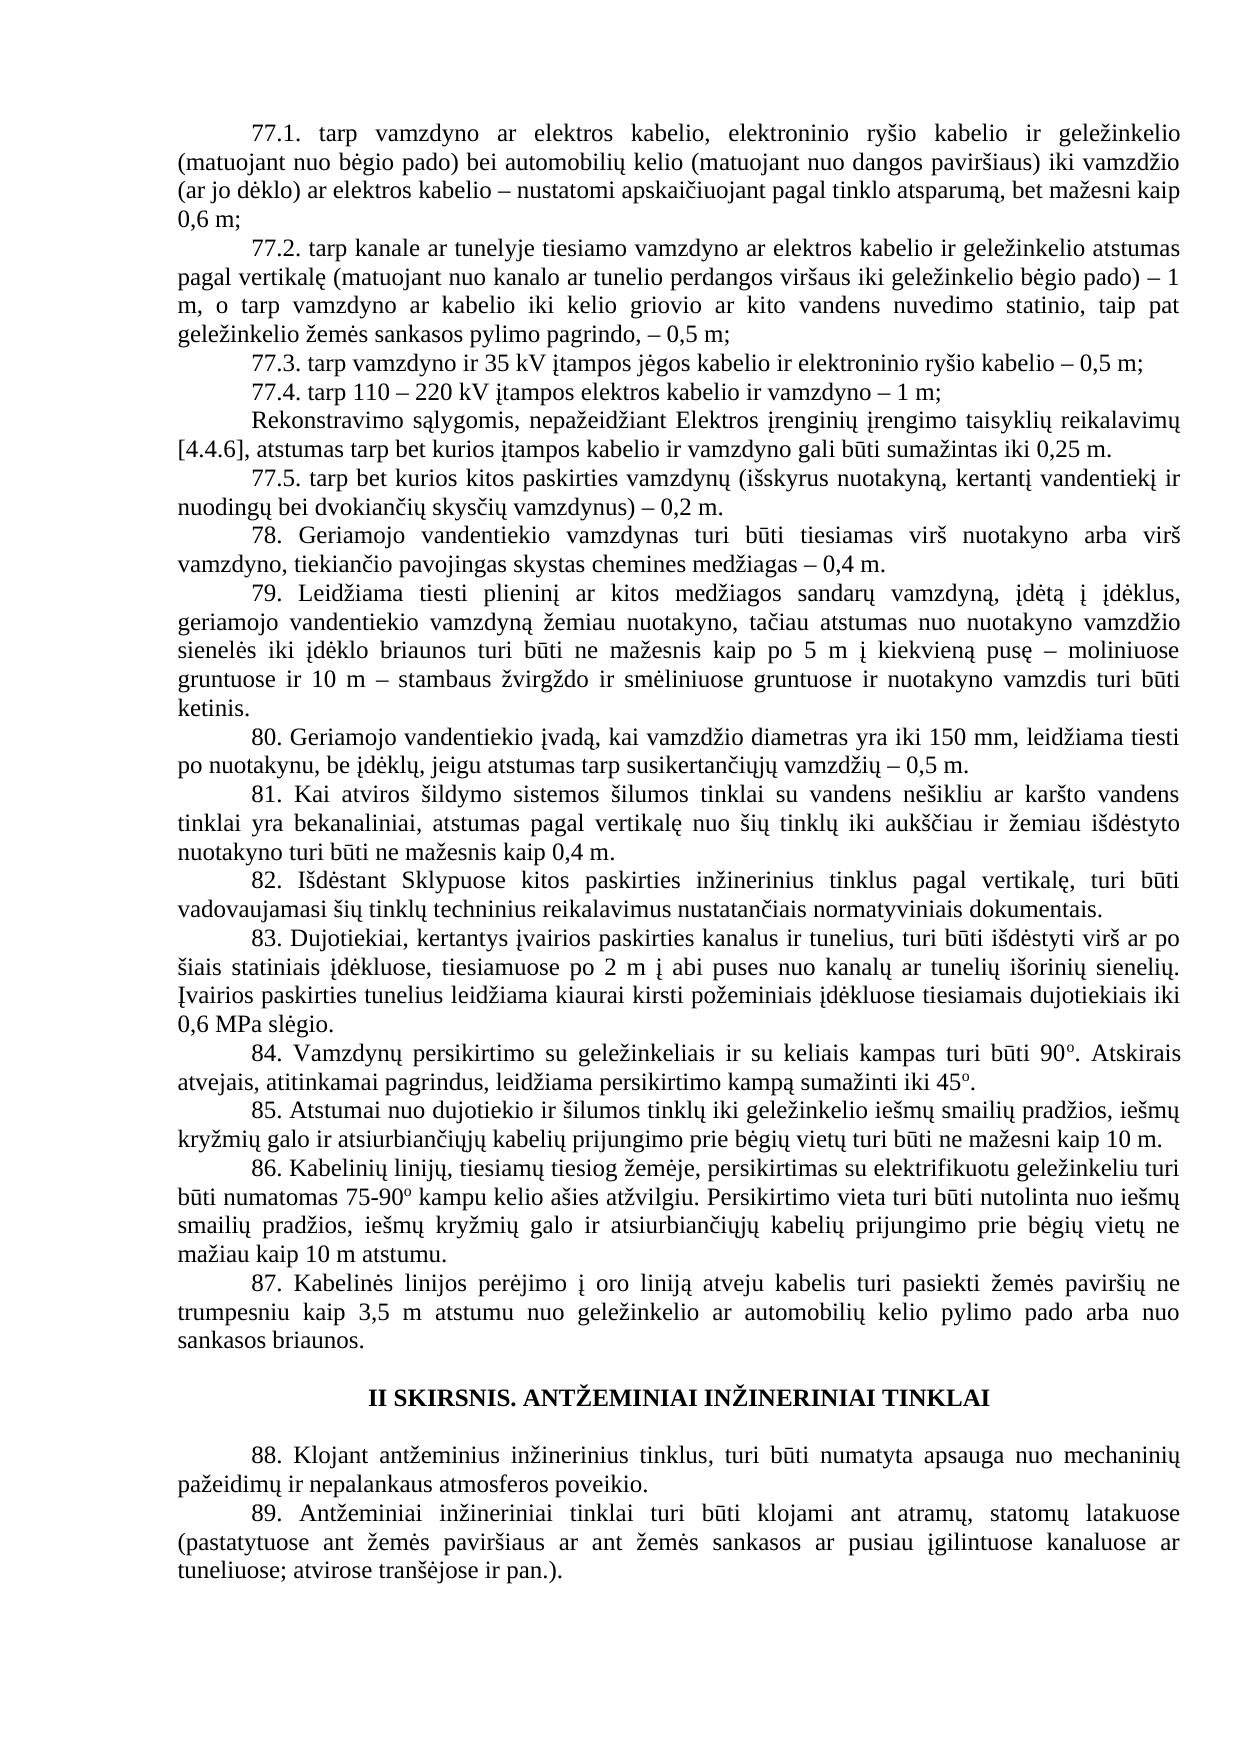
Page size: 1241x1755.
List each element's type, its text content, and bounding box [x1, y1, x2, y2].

text Rekonstravimo sąlygomis, nepažeidžiant Elektros įrenginių įrengimo taisyklių reikalavimų [4.4.6], atstumas tarp bet kurios įtampos kabelio ir vamzdyno gali būti sumažintas iki 0,25 m. [177, 406, 1181, 463]
text 89. Antžeminiai inžineriniai tinklai turi būti klojami ant atramų, statomų latakuose (pastatytuose ant žemės paviršiaus ar ant žemės sankasos ar pusiau įgilintuose kanaluose ar tuneliuose; atvirose tranšėjose ir pan.). [177, 1498, 1181, 1584]
text 77.2. tarp kanale ar tunelyje tiesiamo vamzdyno ar elektros kabelio ir geležinkelio atstumas pagal vertikalę (matuojant nuo kanalo ar tunelio perdangos viršaus iki geležinkelio bėgio pado) – 1 m, o tarp vamzdyno ar kabelio iki kelio griovio ar kito vandens nuvedimo statinio, taip pat geležinkelio žemės sankasos pylimo pagrindo, – 0,5 m; [177, 233, 1181, 348]
text 80. Geriamojo vandentiekio įvadą, kai vamzdžio diametras yra iki 150 mm, leidžiama tiesti po nuotakynu, be įdėklų, jeigu atstumas tarp susikertančiųjų vamzdžių – 0,5 m. [177, 722, 1181, 779]
text II SKIRSNIS. ANTŽEMINIAI INŽINERINIAI TINKLAI [177, 1383, 1181, 1412]
text 77.4. tarp 110 – 220 kV įtampos elektros kabelio ir vamzdyno – 1 m; [177, 377, 1181, 406]
text 88. Klojant antžeminius inžinerinius tinklus, turi būti numatyta apsauga nuo mechaninių pažeidimų ir nepalankaus atmosferos poveikio. [177, 1441, 1181, 1498]
text 77.1. tarp vamzdyno ar elektros kabelio, elektroninio ryšio kabelio ir geležinkelio (matuojant nuo bėgio pado) bei automobilių kelio (matuojant nuo dangos paviršiaus) iki vamzdžio (ar jo dėklo) ar elektros kabelio – nustatomi apskaičiuojant pagal tinklo atsparumą, bet mažesni kaip 0,6 m; [177, 118, 1181, 233]
text 83. Dujotiekiai, kertantys įvairios paskirties kanalus ir tunelius, turi būti išdėstyti virš ar po šiais statiniais įdėkluose, tiesiamuose po 2 m į abi puses nuo kanalų ar tunelių išorinių sienelių. Įvairios paskirties tunelius leidžiama kiaurai kirsti požeminiais įdėkluose tiesiamais dujotiekiais iki 0,6 MPa slėgio. [177, 923, 1181, 1038]
text 86. Kabelinių linijų, tiesiamų tiesiog žemėje, persikirtimas su elektrifikuotu geležinkeliu turi būti numatomas 75-90o kampu kelio ašies atžvilgiu. Persikirtimo vieta turi būti nutolinta nuo iešmų smailių pradžios, iešmų kryžmių galo ir atsiurbiančiųjų kabelių prijungimo prie bėgių vietų ne mažiau kaip 10 m atstumu. [177, 1153, 1181, 1268]
text 84. Vamzdynų persikirtimo su geležinkeliais ir su keliais kampas turi būti 90o. Atskirais atvejais, atitinkamai pagrindus, leidžiama persikirtimo kampą sumažinti iki 45o. [177, 1038, 1181, 1096]
text 85. Atstumai nuo dujotiekio ir šilumos tinklų iki geležinkelio iešmų smailių pradžios, iešmų kryžmių galo ir atsiurbiančiųjų kabelių prijungimo prie bėgių vietų turi būti ne mažesni kaip 10 m. [177, 1096, 1181, 1153]
text 77.3. tarp vamzdyno ir 35 kV įtampos jėgos kabelio ir elektroninio ryšio kabelio – 0,5 m; [177, 348, 1181, 377]
text 82. Išdėstant Sklypuose kitos paskirties inžinerinius tinklus pagal vertikalę, turi būti vadovaujamasi šių tinklų techninius reikalavimus nustatančiais normatyviniais dokumentais. [177, 866, 1181, 923]
text 78. Geriamojo vandentiekio vamzdynas turi būti tiesiamas virš nuotakyno arba virš vamzdyno, tiekiančio pavojingas skystas chemines medžiagas – 0,4 m. [177, 521, 1181, 578]
text 79. Leidžiama tiesti plieninį ar kitos medžiagos sandarų vamzdyną, įdėtą į įdėklus, geriamojo vandentiekio vamzdyną žemiau nuotakyno, tačiau atstumas nuo nuotakyno vamzdžio sienelės iki įdėklo briaunos turi būti ne mažesnis kaip po 5 m į kiekvieną pusę – moliniuose gruntuose ir 10 m – stambaus žvirgždo ir smėliniuose gruntuose ir nuotakyno vamzdis turi būti ketinis. [177, 578, 1181, 722]
text 77.5. tarp bet kurios kitos paskirties vamzdynų (išskyrus nuotakyną, kertantį vandentiekį ir nuodingų bei dvokiančių skysčių vamzdynus) – 0,2 m. [177, 463, 1181, 521]
text 87. Kabelinės linijos perėjimo į oro liniją atveju kabelis turi pasiekti žemės paviršių ne trumpesniu kaip 3,5 m atstumu nuo geležinkelio ar automobilių kelio pylimo pado arba nuo sankasos briaunos. [177, 1268, 1181, 1354]
text 81. Kai atviros šildymo sistemos šilumos tinklai su vandens nešikliu ar karšto vandens tinklai yra bekanaliniai, atstumas pagal vertikalę nuo šių tinklų iki aukščiau ir žemiau išdėstyto nuotakyno turi būti ne mažesnis kaip 0,4 m. [177, 779, 1181, 866]
